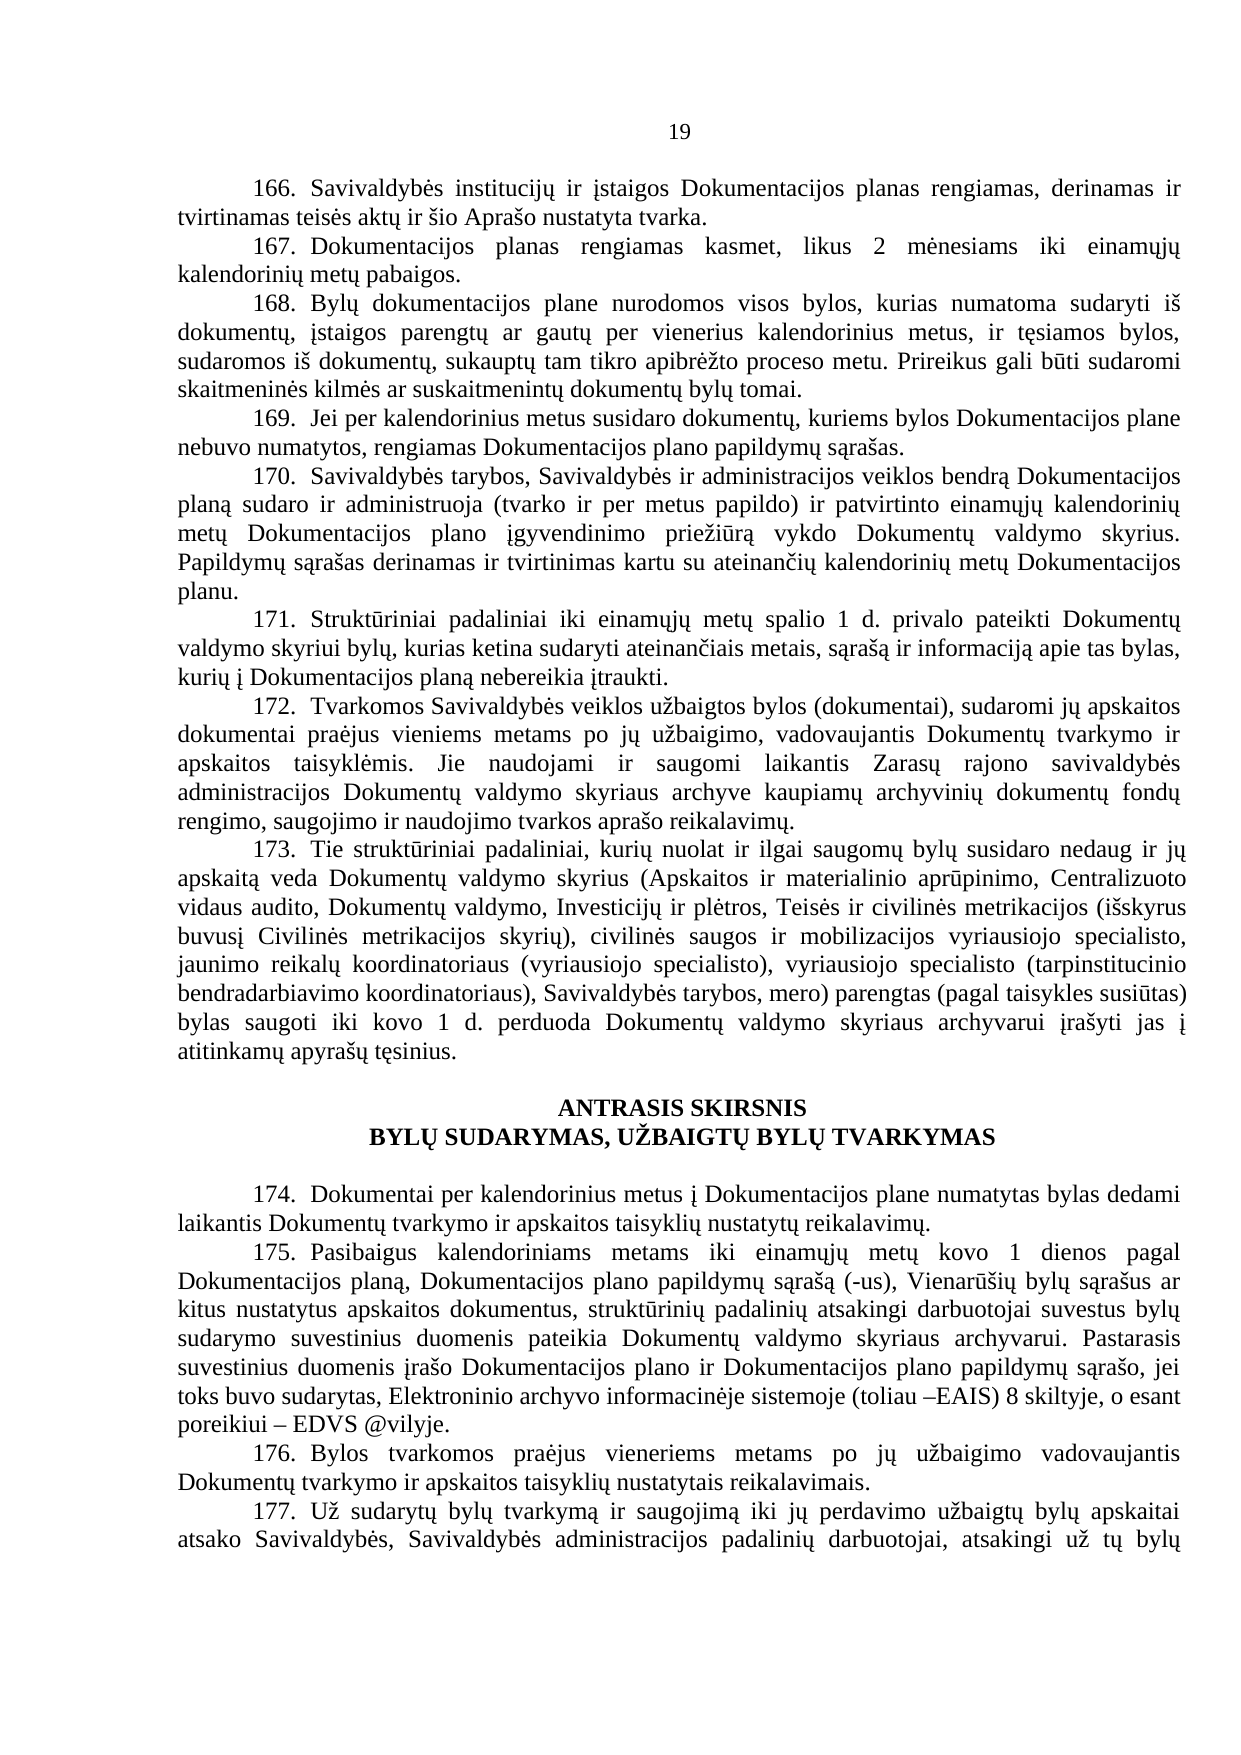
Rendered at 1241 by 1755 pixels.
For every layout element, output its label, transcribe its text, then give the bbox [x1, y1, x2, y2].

text 170. Savivaldybės tarybos, Savivaldybės ir administracijos veiklos bendrą Dokumentacijos planą sudaro ir administruoja (tvarko ir per metus papildo) ir patvirtinto einamųjų kalendorinių metų Dokumentacijos plano įgyvendinimo priežiūrą vykdo Dokumentų valdymo skyrius. Papildymų sąrašas derinamas ir tvirtinimas kartu su ateinančių kalendorinių metų Dokumentacijos planu. [177, 461, 1181, 604]
text 168. Bylų dokumentacijos plane nurodomos visos bylos, kurias numatoma sudaryti iš dokumentų, įstaigos parengtų ar gautų per vienerius kalendorinius metus, ir tęsiamos bylos, sudaromos iš dokumentų, sukauptų tam tikro apibrėžto proceso metu. Prireikus gali būti sudaromi skaitmeninės kilmės ar suskaitmenintų dokumentų bylų tomai. [177, 288, 1181, 403]
text BYLŲ SUDARYMAS, UŽBAIGTŲ BYLŲ TVARKYMAS [177, 1122, 1188, 1151]
text 176. Bylos tvarkomos praėjus vieneriems metams po jų užbaigimo vadovaujantis Dokumentų tvarkymo ir apskaitos taisyklių nustatytais reikalavimais. [177, 1438, 1181, 1496]
text 171. Struktūriniai padaliniai iki einamųjų metų spalio 1 d. privalo pateikti Dokumentų valdymo skyriui bylų, kurias ketina sudaryti ateinančiais metais, sąrašą ir informaciją apie tas bylas, kurių į Dokumentacijos planą nebereikia įtraukti. [177, 604, 1181, 691]
text 175. Pasibaigus kalendoriniams metams iki einamųjų metų kovo 1 dienos pagal Dokumentacijos planą, Dokumentacijos plano papildymų sąrašą (-us), Vienarūšių bylų sąrašus ar kitus nustatytus apskaitos dokumentus, struktūrinių padalinių atsakingi darbuotojai suvestus bylų sudarymo suvestinius duomenis pateikia Dokumentų valdymo skyriaus archyvarui. Pastarasis suvestinius duomenis įrašo Dokumentacijos plano ir Dokumentacijos plano papildymų sąrašo, jei toks buvo sudarytas, Elektroninio archyvo informacinėje sistemoje (toliau –EAIS) 8 skiltyje, o esant poreikiui – EDVS @vilyje. [177, 1237, 1181, 1438]
text 166. Savivaldybės institucijų ir įstaigos Dokumentacijos planas rengiamas, derinamas ir tvirtinamas teisės aktų ir šio Aprašo nustatyta tvarka. [177, 173, 1181, 231]
text 174. Dokumentai per kalendorinius metus į Dokumentacijos plane numatytas bylas dedami laikantis Dokumentų tvarkymo ir apskaitos taisyklių nustatytų reikalavimų. [177, 1179, 1181, 1237]
text 177. Už sudarytų bylų tvarkymą ir saugojimą iki jų perdavimo užbaigtų bylų apskaitai atsako Savivaldybės, Savivaldybės administracijos padalinių darbuotojai, atsakingi už tų bylų [177, 1496, 1181, 1553]
text ANTRASIS SKIRSNIS [177, 1093, 1188, 1122]
text 173. Tie struktūriniai padaliniai, kurių nuolat ir ilgai saugomų bylų susidaro nedaug ir jų apskaitą veda Dokumentų valdymo skyrius (Apskaitos ir materialinio aprūpinimo, Centralizuoto vidaus audito, Dokumentų valdymo, Investicijų ir plėtros, Teisės ir civilinės metrikacijos (išskyrus buvusį Civilinės metrikacijos skyrių), civilinės saugos ir mobilizacijos vyriausiojo specialisto, jaunimo reikalų koordinatoriaus (vyriausiojo specialisto), vyriausiojo specialisto (tarpinstitucinio bendradarbiavimo koordinatoriaus), Savivaldybės tarybos, mero) parengtas (pagal taisykles susiūtas) bylas saugoti iki kovo 1 d. perduoda Dokumentų valdymo skyriaus archyvarui įrašyti jas į atitinkamų apyrašų tęsinius. [177, 834, 1188, 1064]
text 167. Dokumentacijos planas rengiamas kasmet, likus 2 mėnesiams iki einamųjų kalendorinių metų pabaigos. [177, 231, 1181, 288]
text 172. Tvarkomos Savivaldybės veiklos užbaigtos bylos (dokumentai), sudaromi jų apskaitos dokumentai praėjus vieniems metams po jų užbaigimo, vadovaujantis Dokumentų tvarkymo ir apskaitos taisyklėmis. Jie naudojami ir saugomi laikantis Zarasų rajono savivaldybės administracijos Dokumentų valdymo skyriaus archyve kaupiamų archyvinių dokumentų fondų rengimo, saugojimo ir naudojimo tvarkos aprašo reikalavimų. [177, 691, 1181, 834]
text 169. Jei per kalendorinius metus susidaro dokumentų, kuriems bylos Dokumentacijos plane nebuvo numatytos, rengiamas Dokumentacijos plano papildymų sąrašas. [177, 403, 1181, 461]
